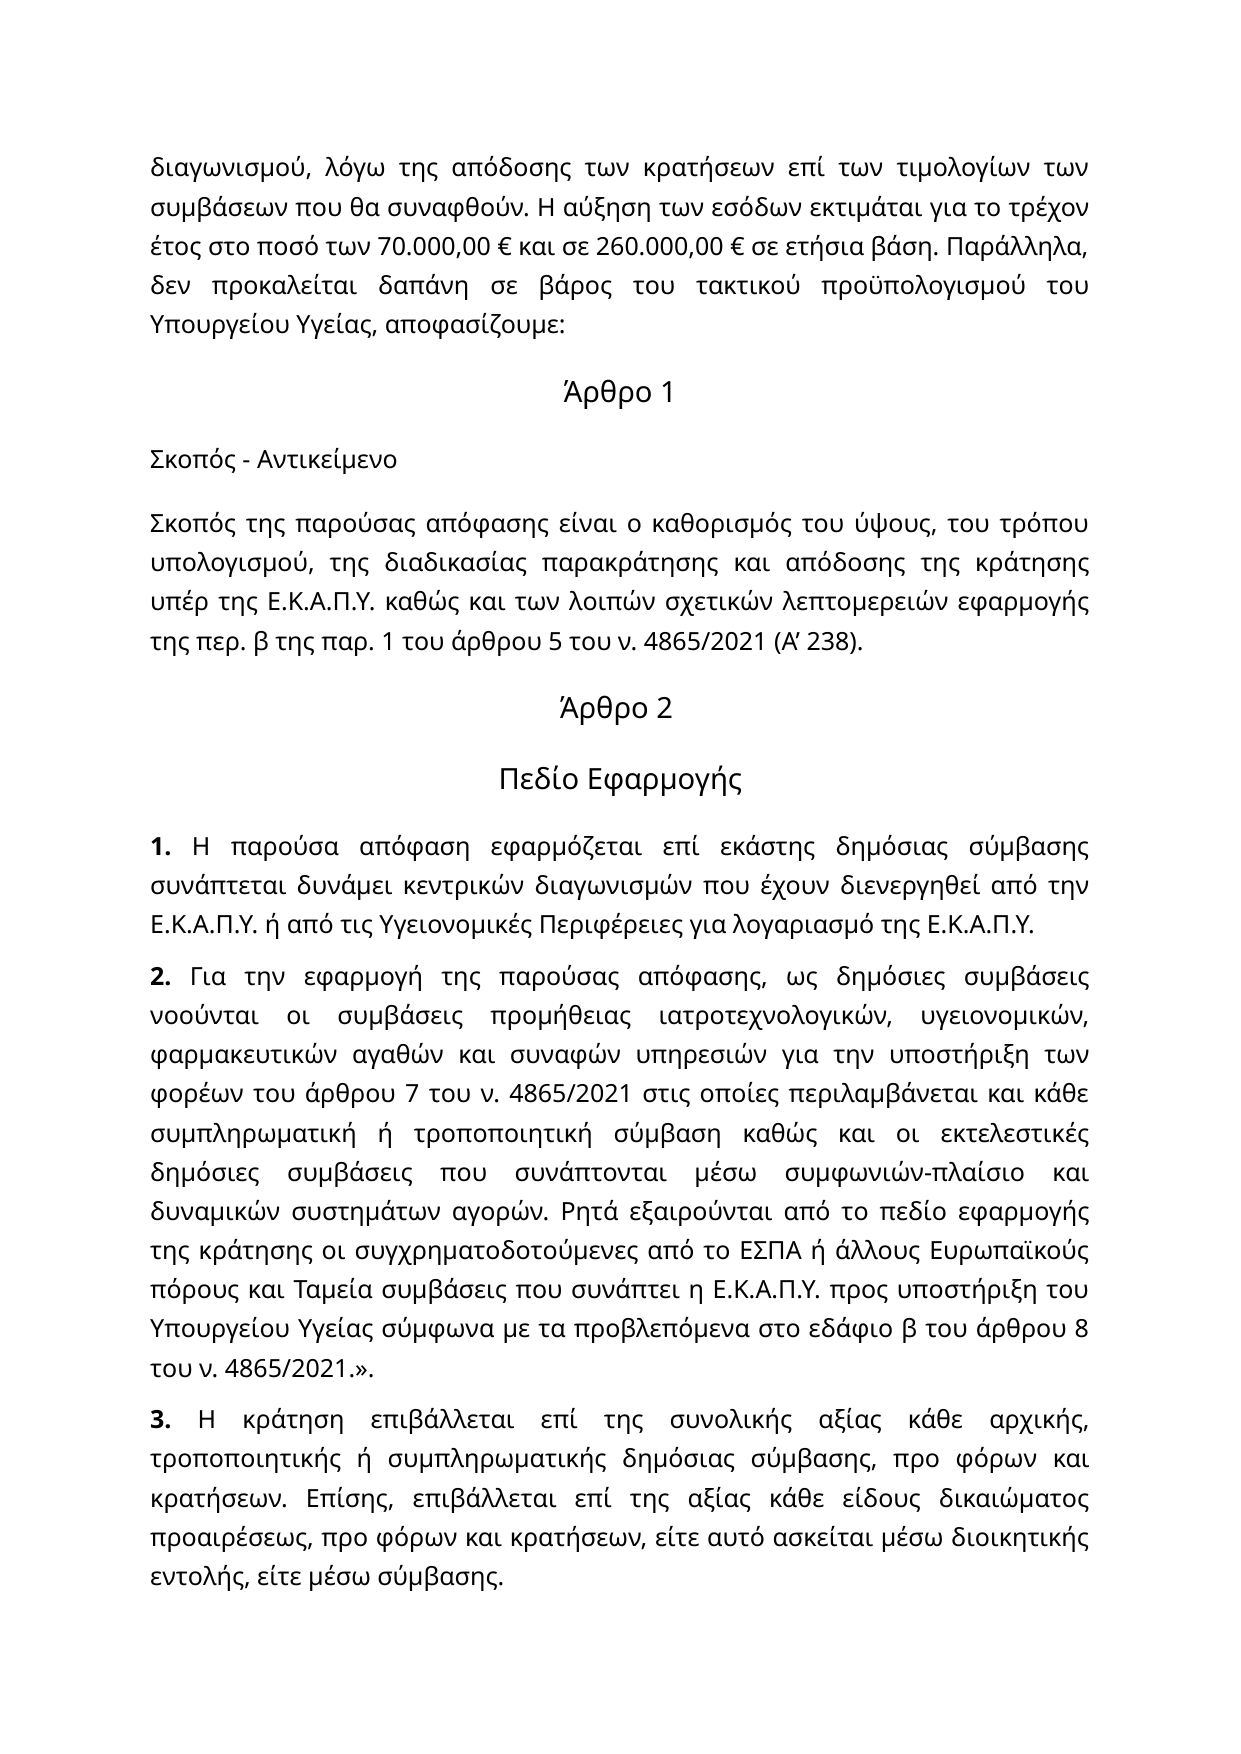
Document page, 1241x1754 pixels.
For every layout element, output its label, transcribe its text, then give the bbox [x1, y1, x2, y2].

subtitle Άρθρο 2 [150, 687, 1090, 727]
subtitle Πεδίο Εφαρμογής [150, 758, 1090, 798]
text Σκοπός - Αντικείμενο [150, 441, 1090, 476]
text 1. Η παρούσα απόφαση εφαρμόζεται επί εκάστης δημόσιας σύμβασης συνάπτεται δυνάμει κεντρικών διαγωνισμών που έχουν διενεργηθεί από την Ε.Κ.Α.Π.Υ. ή από τις Υγειονομικές Περιφέρειες για λογαριασμό της Ε.Κ.Α.Π.Υ. [150, 828, 1090, 941]
text Σκοπός της παρούσας απόφασης είναι ο καθορισμός του ύψους, του τρόπου υπολογισμού, της διαδικασίας παρακράτησης και απόδοσης της κράτησης υπέρ της Ε.Κ.Α.Π.Υ. καθώς και των λοιπών σχετικών λεπτομερειών εφαρμογής της περ. β της παρ. 1 του άρθρου 5 του ν. 4865/2021 (A’ 238). [150, 506, 1090, 657]
text 2. Για την εφαρμογή της παρούσας απόφασης, ως δημόσιες συμβάσεις νοούνται οι συμβάσεις προμήθειας ιατροτεχνολογικών, υγειονομικών, φαρμακευτικών αγαθών και συναφών υπηρεσιών για την υποστήριξη των φορέων του άρθρου 7 του ν. 4865/2021 στις οποίες περιλαμβάνεται και κάθε συμπληρωματική ή τροποποιητική σύμβαση καθώς και οι εκτελεστικές δημόσιες συμβάσεις που συνάπτονται μέσω συμφωνιών-πλαίσιο και δυναμικών συστημάτων αγορών. Ρητά εξαιρούνται από το πεδίο εφαρμογής της κράτησης οι συγχρηματοδοτούμενες από το ΕΣΠΑ ή άλλους Ευρωπαϊκούς πόρους και Ταμεία συμβάσεις που συνάπτει η Ε.Κ.Α.Π.Υ. προς υποστήριξη του Υπουργείου Υγείας σύμφωνα με τα προβλεπόμενα στο εδάφιο β του άρθρου 8 του ν. 4865/2021.». [150, 958, 1090, 1384]
subtitle Άρθρο 1 [150, 371, 1090, 411]
text 3. Η κράτηση επιβάλλεται επί της συνολικής αξίας κάθε αρχικής, τροποποιητικής ή συμπληρωματικής δημόσιας σύμβασης, προ φόρων και κρατήσεων. Επίσης, επιβάλλεται επί της αξίας κάθε είδους δικαιώματος προαιρέσεως, προ φόρων και κρατήσεων, είτε αυτό ασκείται μέσω διοικητικής εντολής, είτε μέσω σύμβασης. [150, 1402, 1090, 1593]
text διαγωνισμού, λόγω της απόδοσης των κρατήσεων επί των τιμολογίων των συμβάσεων που θα συναφθούν. Η αύξηση των εσόδων εκτιμάται για το τρέχον έτος στο ποσό των 70.000,00 € και σε 260.000,00 € σε ετήσια βάση. Παράλληλα, δεν προκαλείται δαπάνη σε βάρος του τακτικού προϋπολογισμού του Υπουργείου Υγείας, αποφασίζουμε: [150, 150, 1090, 341]
